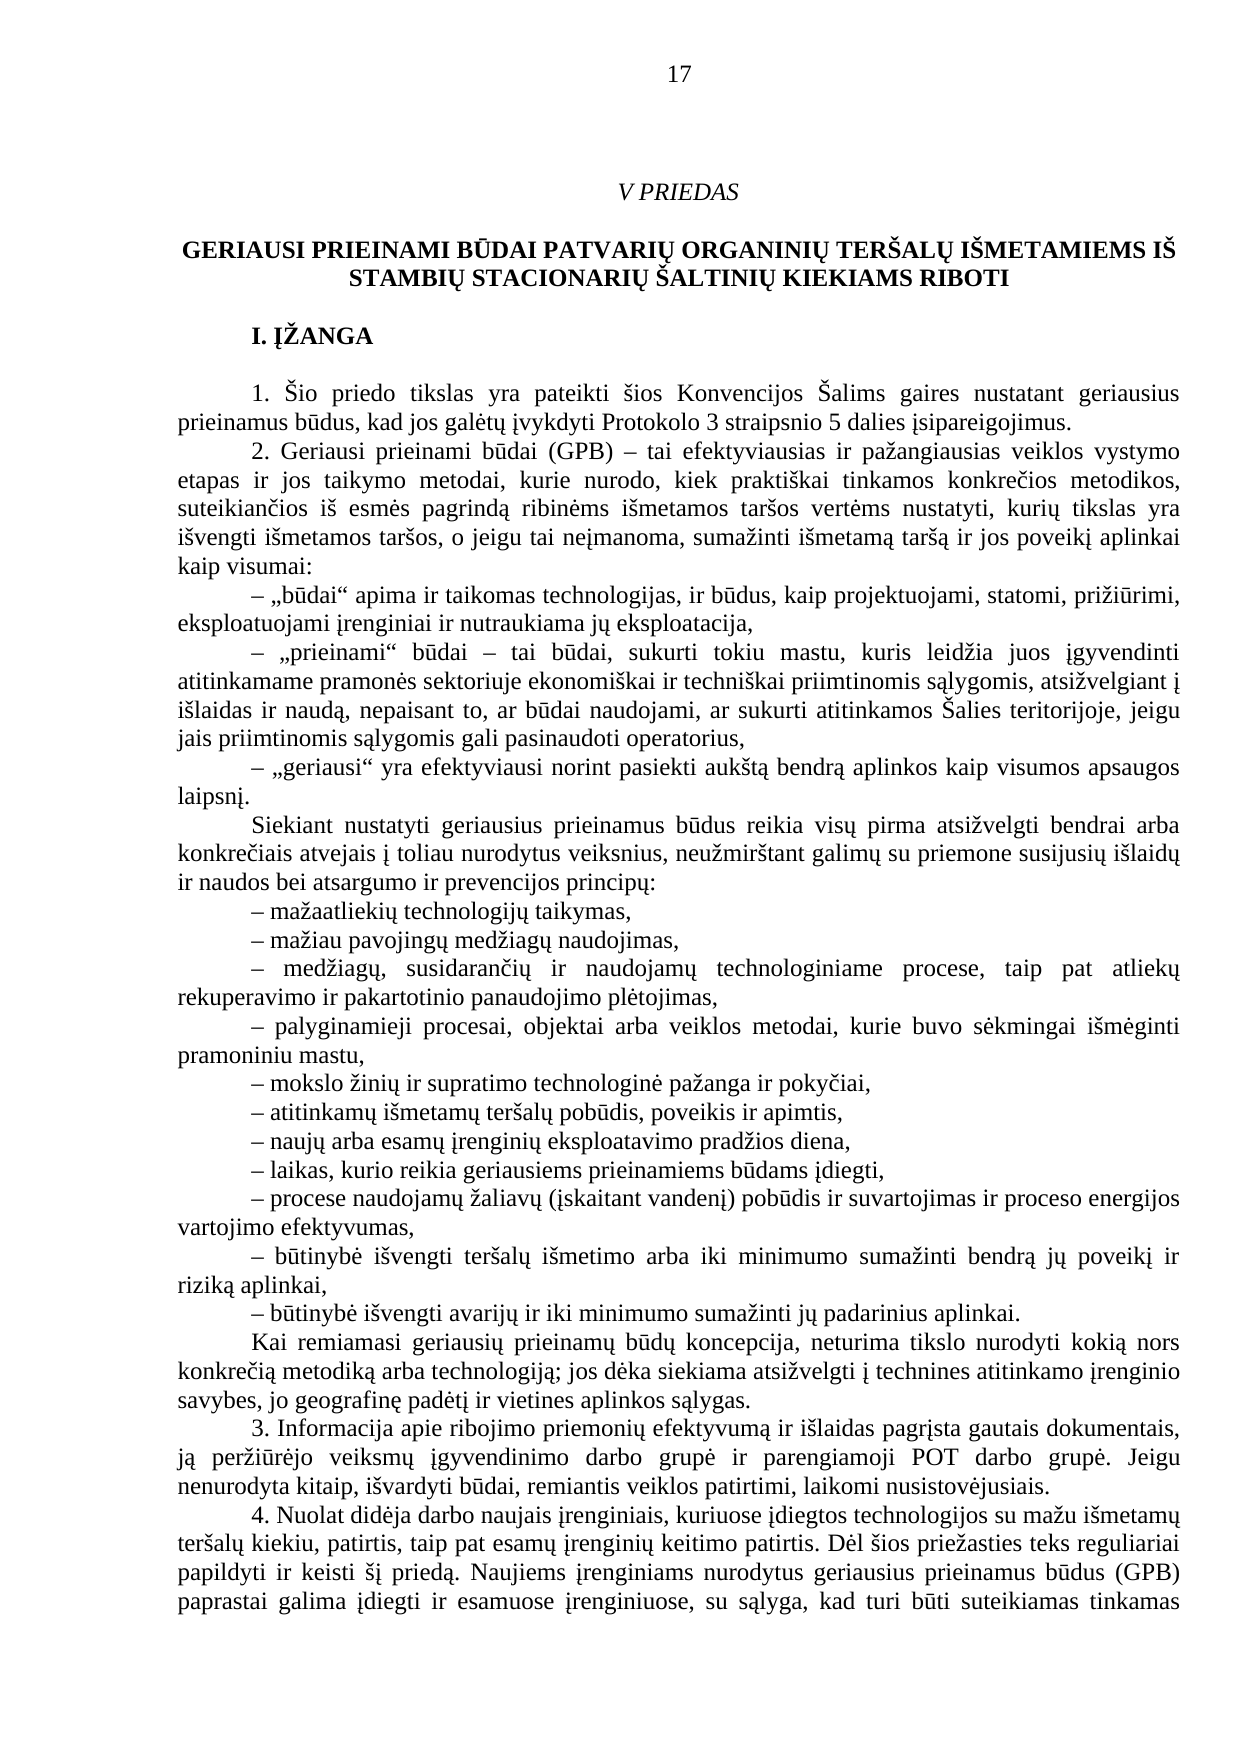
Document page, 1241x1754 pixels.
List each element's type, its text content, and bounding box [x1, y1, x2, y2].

text V PRIEDAS [177, 177, 1181, 206]
text – palyginamieji procesai, objektai arba veiklos metodai, kurie buvo sėkmingai išmėginti pramoniniu mastu, [177, 1011, 1181, 1068]
text – „prieinami“ būdai – tai būdai, sukurti tokiu mastu, kuris leidžia juos įgyvendinti atitinkamame pramonės sektoriuje ekonomiškai ir techniškai priimtinomis sąlygomis, atsižvelgiant į išlaidas ir naudą, nepaisant to, ar būdai naudojami, ar sukurti atitinkamos Šalies teritorijoje, jeigu jais priimtinomis sąlygomis gali pasinaudoti operatorius, [177, 637, 1181, 752]
text – mokslo žinių ir supratimo technologinė pažanga ir pokyčiai, [177, 1068, 1181, 1097]
text GERIAUSI PRIEINAMI BŪDAI PATVARIŲ ORGANINIŲ TERŠALŲ IŠMETAMIEMS IŠ STAMBIŲ STACIONARIŲ ŠALTINIŲ KIEKIAMS RIBOTI [177, 235, 1181, 292]
text – „geriausi“ yra efektyviausi norint pasiekti aukštą bendrą aplinkos kaip visumos apsaugos laipsnį. [177, 752, 1181, 810]
text 1. Šio priedo tikslas yra pateikti šios Konvencijos Šalims gaires nustatant geriausius prieinamus būdus, kad jos galėtų įvykdyti Protokolo 3 straipsnio 5 dalies įsipareigojimus. [177, 378, 1181, 436]
text – procese naudojamų žaliavų (įskaitant vandenį) pobūdis ir suvartojimas ir proceso energijos vartojimo efektyvumas, [177, 1183, 1181, 1241]
text – būtinybė išvengti avarijų ir iki minimumo sumažinti jų padarinius aplinkai. [177, 1298, 1181, 1327]
text 3. Informacija apie ribojimo priemonių efektyvumą ir išlaidas pagrįsta gautais dokumentais, ją peržiūrėjo veiksmų įgyvendinimo darbo grupė ir parengiamoji POT darbo grupė. Jeigu nenurodyta kitaip, išvardyti būdai, remiantis veiklos patirtimi, laikomi nusistovėjusiais. [177, 1413, 1181, 1500]
text Siekiant nustatyti geriausius prieinamus būdus reikia visų pirma atsižvelgti bendrai arba konkrečiais atvejais į toliau nurodytus veiksnius, neužmirštant galimų su priemone susijusių išlaidų ir naudos bei atsargumo ir prevencijos principų: [177, 810, 1181, 896]
text – laikas, kurio reikia geriausiems prieinamiems būdams įdiegti, [177, 1155, 1181, 1183]
text Kai remiamasi geriausių prieinamų būdų koncepcija, neturima tikslo nurodyti kokią nors konkrečią metodiką arba technologiją; jos dėka siekiama atsižvelgti į technines atitinkamo įrenginio savybes, jo geografinę padėtį ir vietines aplinkos sąlygas. [177, 1327, 1181, 1413]
text – mažiau pavojingų medžiagų naudojimas, [177, 925, 1181, 953]
text – naujų arba esamų įrenginių eksploatavimo pradžios diena, [177, 1126, 1181, 1155]
text – atitinkamų išmetamų teršalų pobūdis, poveikis ir apimtis, [177, 1097, 1181, 1126]
text 4. Nuolat didėja darbo naujais įrenginiais, kuriuose įdiegtos technologijos su mažu išmetamų teršalų kiekiu, patirtis, taip pat esamų įrenginių keitimo patirtis. Dėl šios priežasties teks reguliariai papildyti ir keisti šį priedą. Naujiems įrenginiams nurodytus geriausius prieinamus būdus (GPB) paprastai galima įdiegti ir esamuose įrenginiuose, su sąlyga, kad turi būti suteikiamas tinkamas [177, 1500, 1181, 1615]
text I. ĮŽANGA [177, 321, 1181, 350]
text 2. Geriausi prieinami būdai (GPB) – tai efektyviausias ir pažangiausias veiklos vystymo etapas ir jos taikymo metodai, kurie nurodo, kiek praktiškai tinkamos konkrečios metodikos, suteikiančios iš esmės pagrindą ribinėms išmetamos taršos vertėms nustatyti, kurių tikslas yra išvengti išmetamos taršos, o jeigu tai neįmanoma, sumažinti išmetamą taršą ir jos poveikį aplinkai kaip visumai: [177, 436, 1181, 580]
text – būtinybė išvengti teršalų išmetimo arba iki minimumo sumažinti bendrą jų poveikį ir riziką aplinkai, [177, 1241, 1181, 1298]
text – medžiagų, susidarančių ir naudojamų technologiniame procese, taip pat atliekų rekuperavimo ir pakartotinio panaudojimo plėtojimas, [177, 953, 1181, 1011]
text – „būdai“ apima ir taikomas technologijas, ir būdus, kaip projektuojami, statomi, prižiūrimi, eksploatuojami įrenginiai ir nutraukiama jų eksploatacija, [177, 580, 1181, 637]
text – mažaatliekių technologijų taikymas, [177, 896, 1181, 925]
